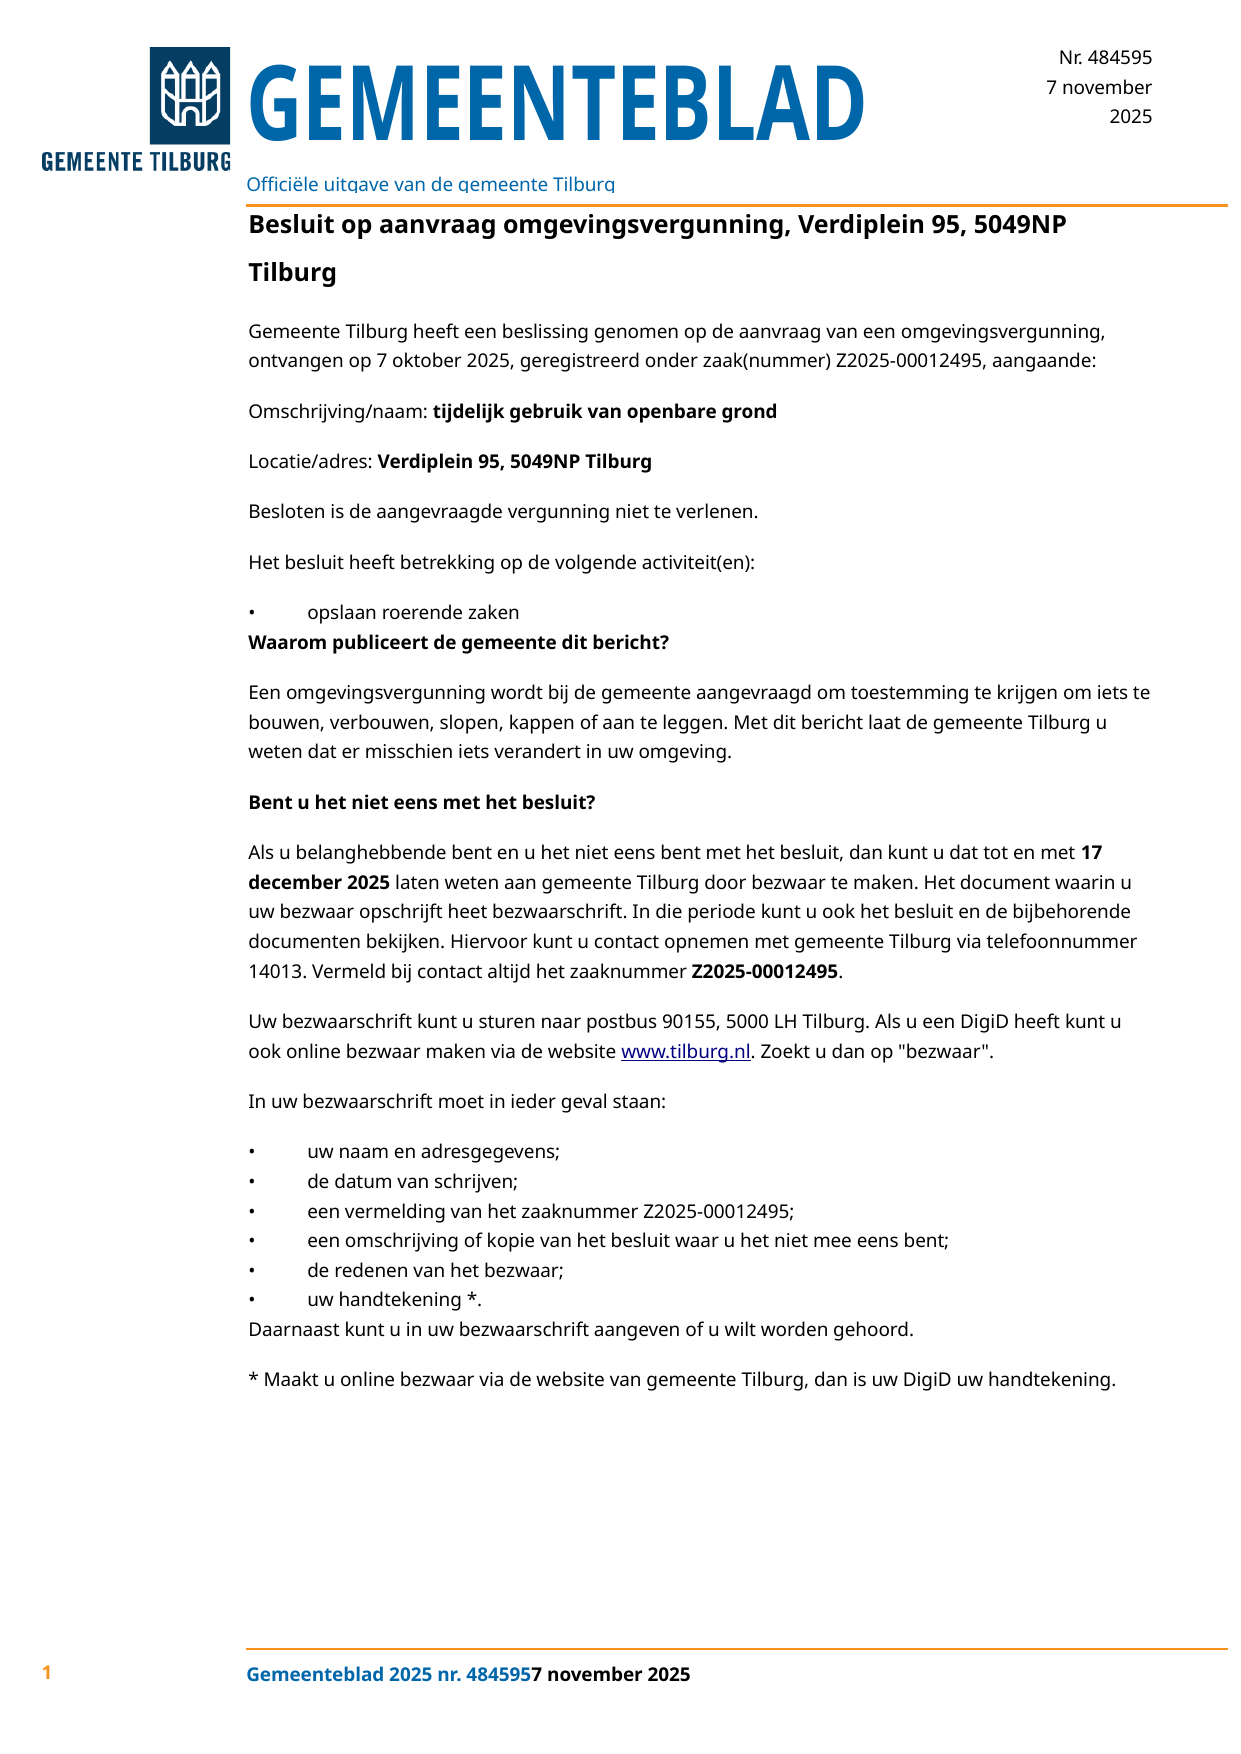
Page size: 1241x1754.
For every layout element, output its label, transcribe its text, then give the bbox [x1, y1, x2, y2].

text Daarnaast kunt u in uw bezwaarschrift aangeven of u wilt worden gehoord. [248, 1316, 1152, 1342]
text Bent u het niet eens met het besluit? [248, 789, 1152, 815]
list een vermelding van het zaaknummer Z2025-00012495; [248, 1198, 1152, 1224]
list de datum van schrijven; [248, 1168, 1152, 1194]
text * Maakt u online bezwaar via de website van gemeente Tilburg, dan is uw DigiD uw handtekening. [248, 1367, 1152, 1392]
list de redenen van het bezwaar; [248, 1257, 1152, 1283]
text Besluit op aanvraag omgevingsvergunning, Verdiplein 95, 5049NP Tilburg [248, 207, 1152, 288]
list een omschrijving of kopie van het besluit waar u het niet mee eens bent; [248, 1227, 1152, 1253]
text Uw bezwaarschrift kunt u sturen naar postbus 90155, 5000 LH Tilburg. Als u een DigiD heeft kunt u ook online bezwaar maken via de website www.tilburg.nl. Zoekt u dan op "bezwaar". [248, 1008, 1152, 1064]
list uw handtekening *. [248, 1287, 1152, 1312]
text Het besluit heeft betrekking op de volgende activiteit(en): [248, 549, 1152, 575]
list opslaan roerende zaken [248, 599, 1152, 625]
text In uw bezwaarschrift moet in ieder geval staan: [248, 1088, 1152, 1114]
text Gemeente Tilburg heeft een beslissing genomen op de aanvraag van een omgevingsvergunning, ontvangen op 7 oktober 2025, geregistreerd onder zaak(nummer) Z2025-00012495, aangaande: [248, 318, 1152, 373]
text Waarom publiceert de gemeente dit bericht? [248, 629, 1152, 655]
list uw naam en adresgegevens; [248, 1139, 1152, 1164]
text Een omgevingsvergunning wordt bij de gemeente aangevraagd om toestemming te krijgen om iets te bouwen, verbouwen, slopen, kappen of aan te leggen. Met dit bericht laat de gemeente Tilburg u weten dat er misschien iets verandert in uw omgeving. [248, 679, 1152, 764]
text Locatie/adres: Verdiplein 95, 5049NP Tilburg [248, 448, 1152, 474]
picture [41, 47, 231, 172]
text Als u belanghebbende bent en u het niet eens bent met het besluit, dan kunt u dat tot en met 17 december 2025 laten weten aan gemeente Tilburg door bezwaar te maken. Het document waarin u uw bezwaar opschrijft heet bezwaarschrift. In die periode kunt u ook het besluit en de bijbehorende documenten bekijken. Hiervoor kunt u contact opnemen met gemeente Tilburg via telefoonnummer 14013. Vermeld bij contact altijd het zaaknummer Z2025-00012495. [248, 839, 1152, 984]
text Omschrijving/naam: tijdelijk gebruik van openbare grond [248, 398, 1152, 424]
text Besloten is de aangevraagde vergunning niet te verlenen. [248, 499, 1152, 524]
